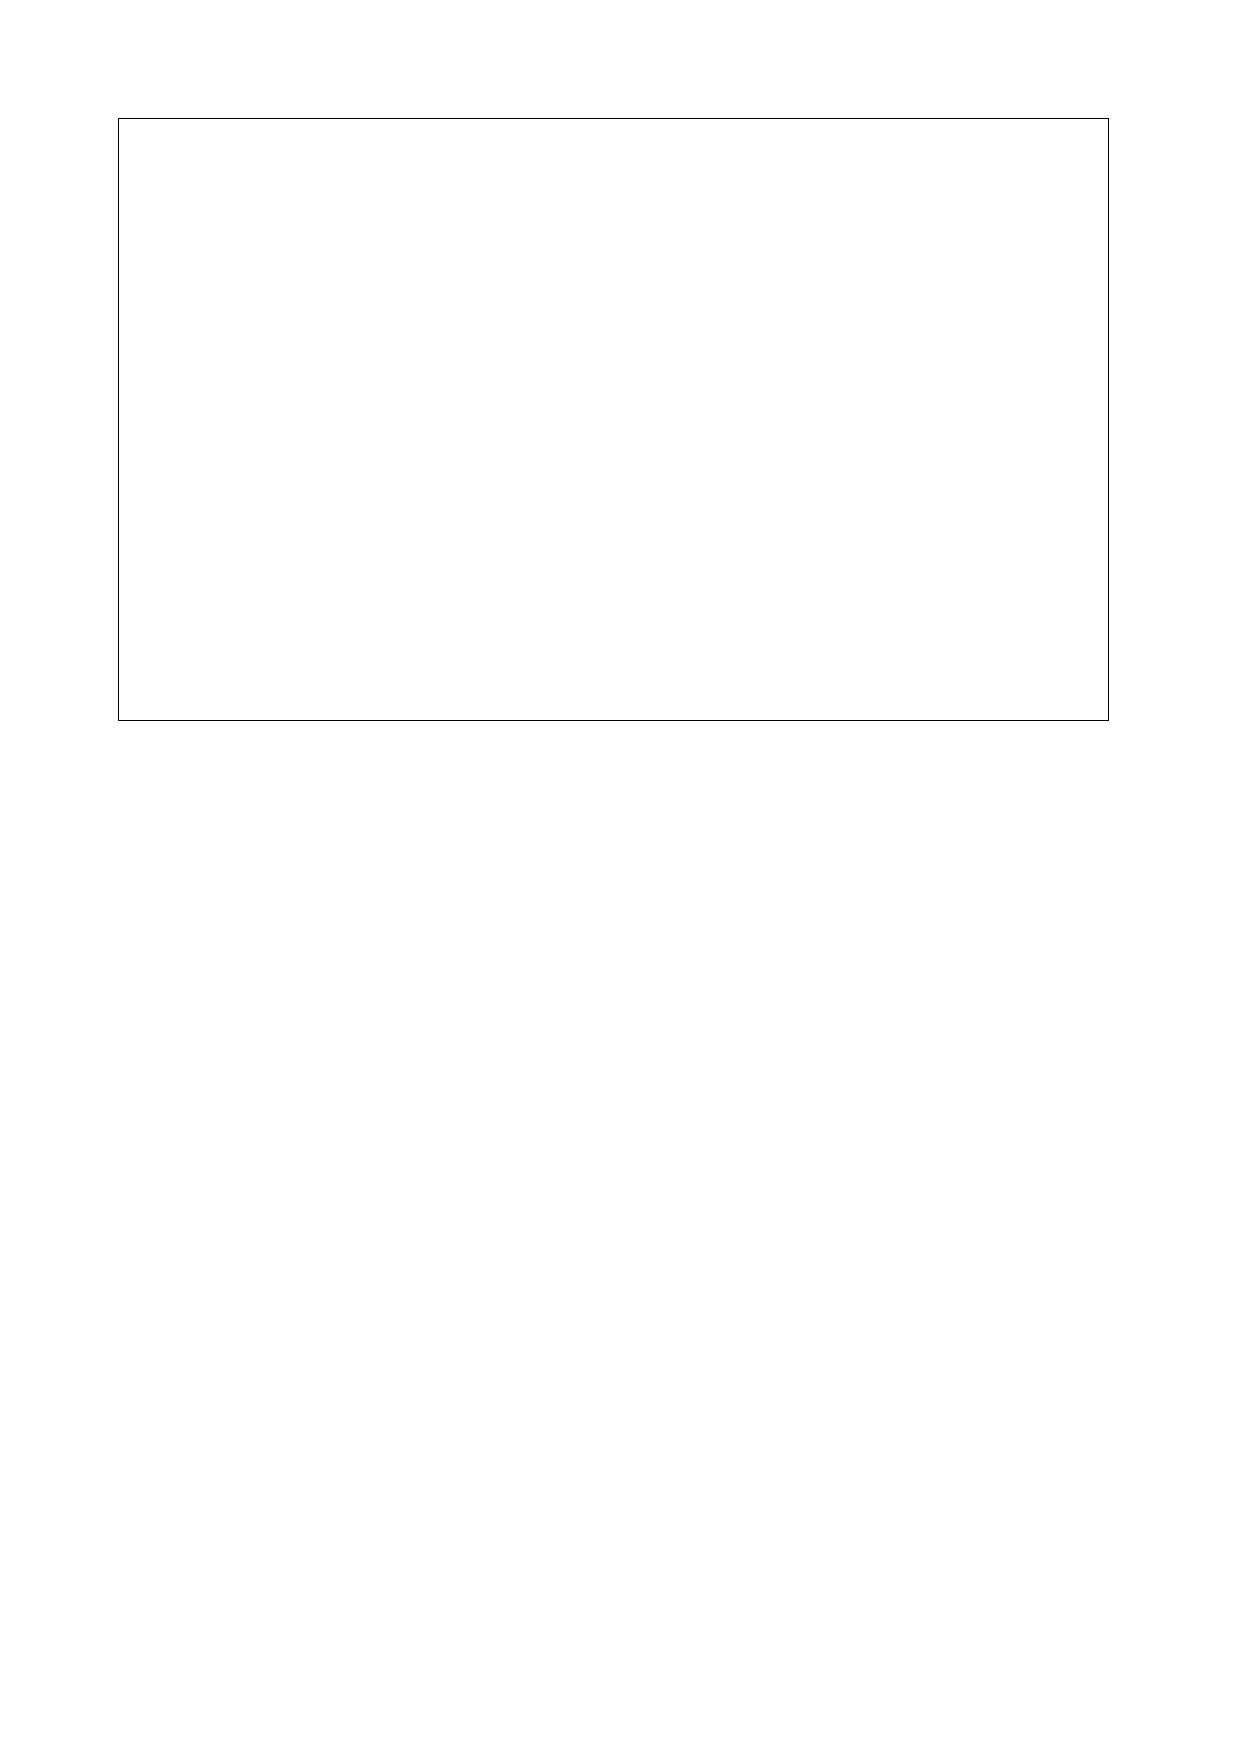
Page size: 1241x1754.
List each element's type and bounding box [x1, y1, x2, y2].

table_cell [119, 119, 1108, 720]
